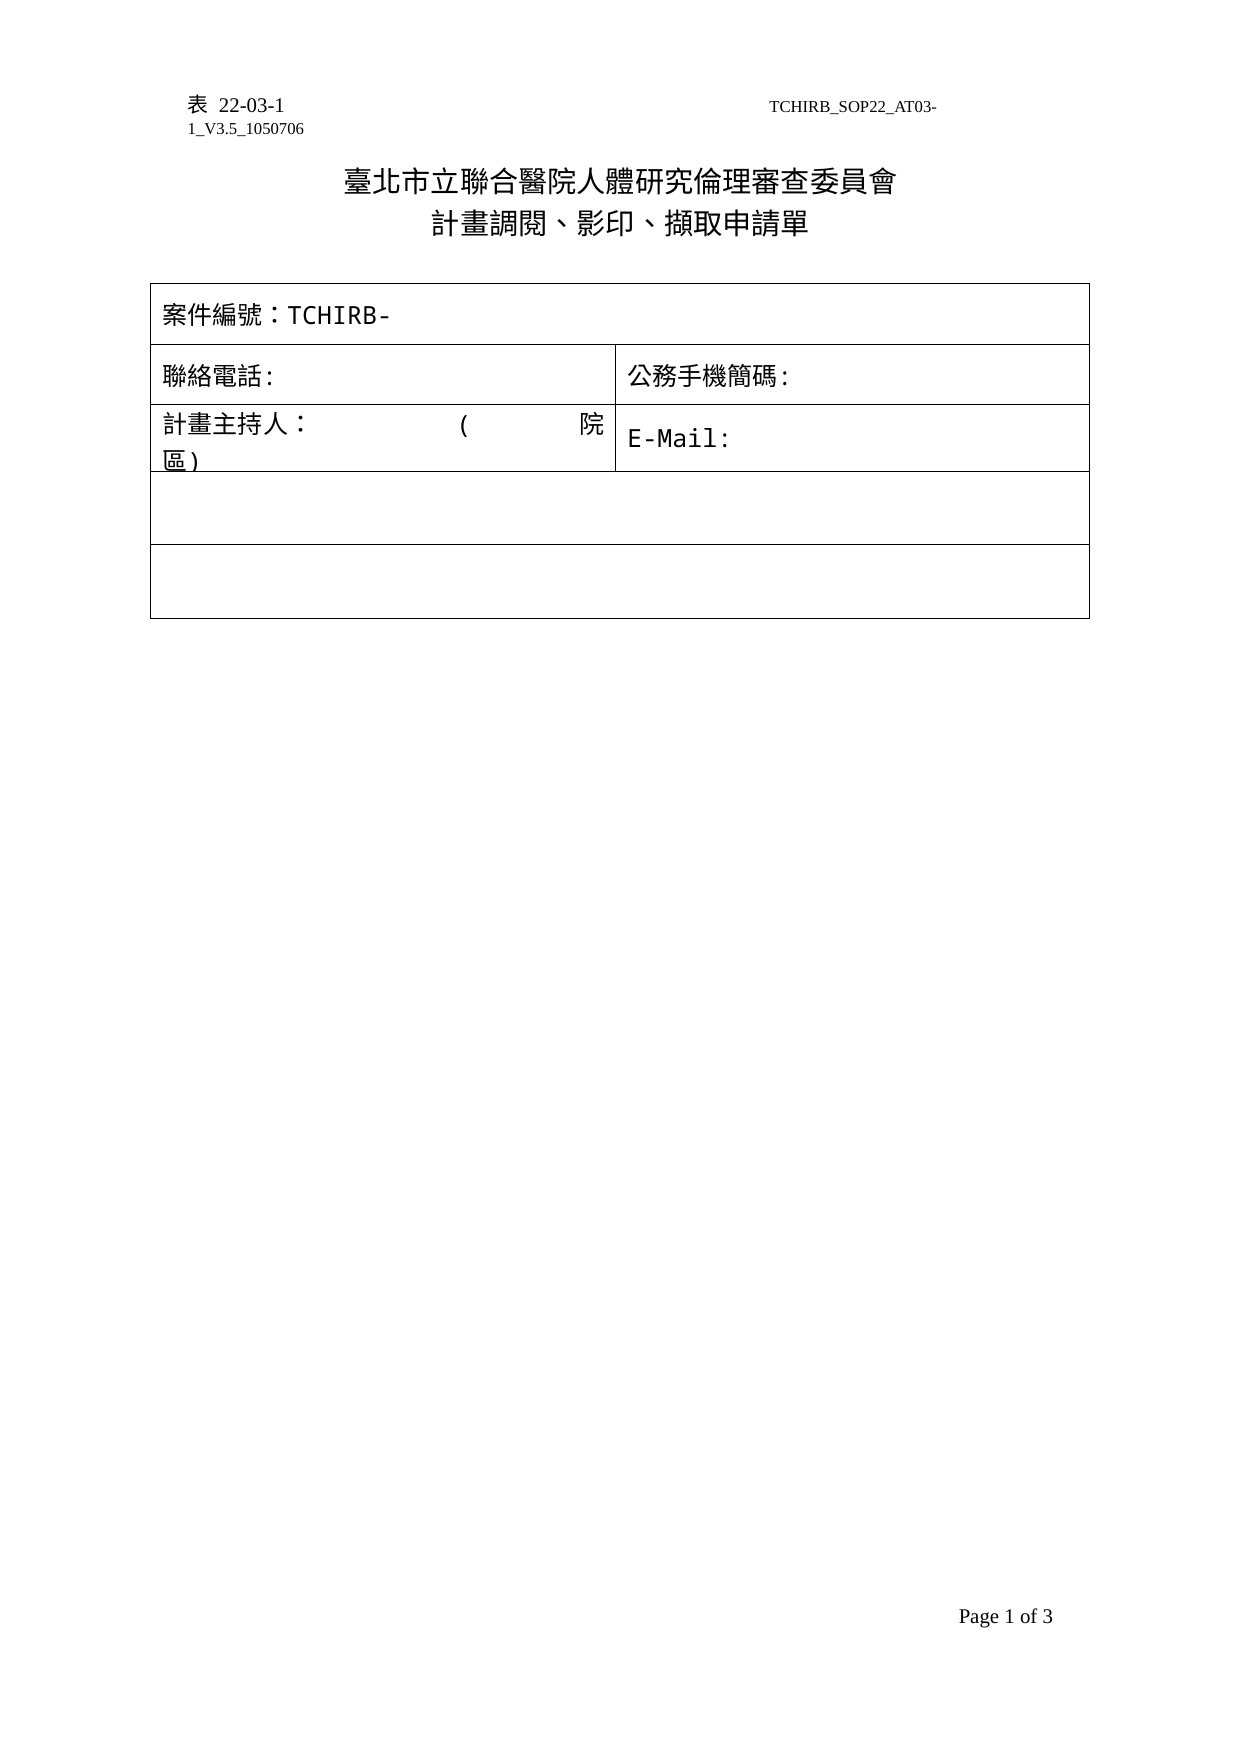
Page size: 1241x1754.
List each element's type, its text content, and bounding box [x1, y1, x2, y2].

text 臺北市立聯合醫院人體研究倫理審查委員會 [187, 158, 1053, 201]
table_cell E-Mail: [616, 405, 1089, 471]
table_cell 聯絡電話: [151, 345, 615, 404]
table_cell 申請目的： [151, 545, 1089, 618]
text 計畫調閱、影印、擷取申請單 [187, 201, 1053, 243]
table_cell 公務手機簡碼: [616, 345, 1089, 404]
table_cell 計畫名稱： [151, 472, 1089, 544]
table_cell 計畫主持人： ( 院區) [151, 405, 615, 471]
table_header 案件編號：TCHIRB- [151, 284, 1089, 343]
